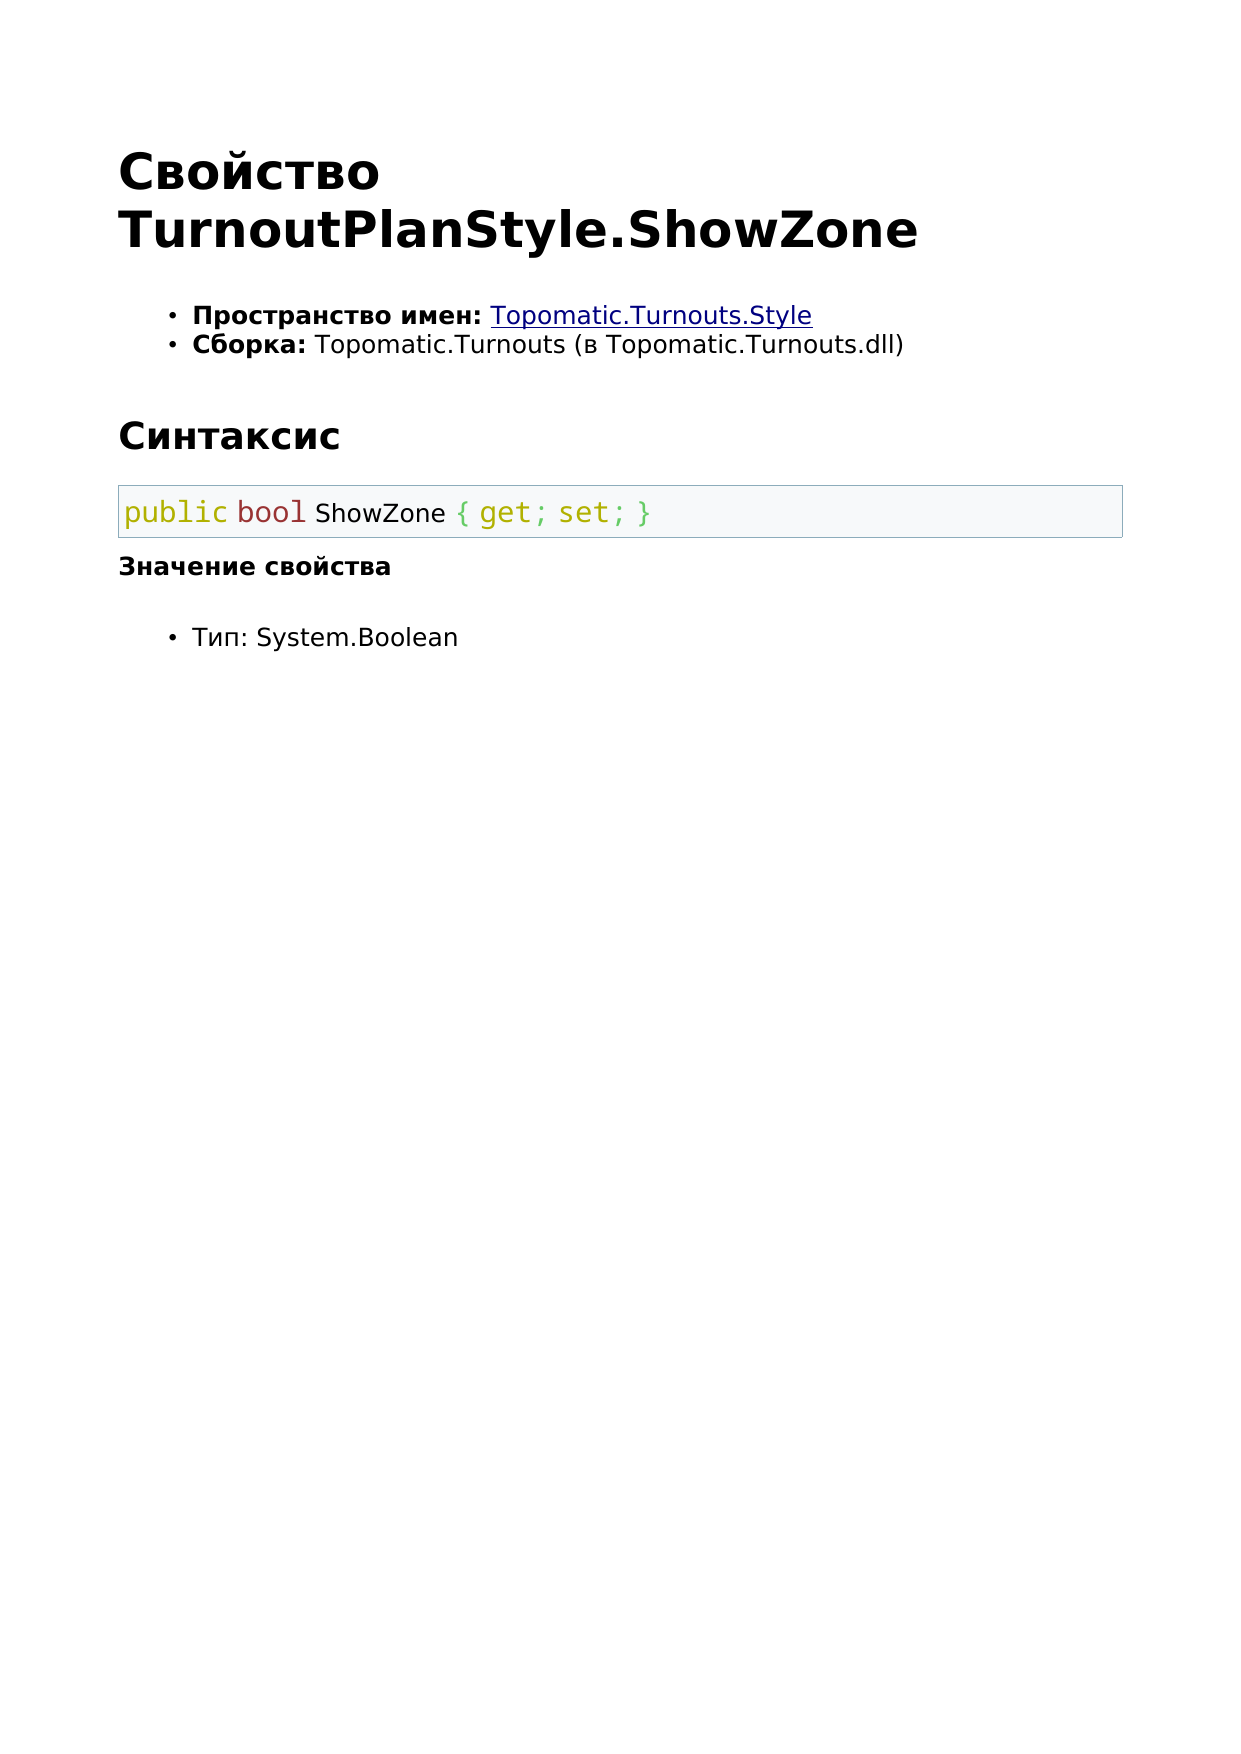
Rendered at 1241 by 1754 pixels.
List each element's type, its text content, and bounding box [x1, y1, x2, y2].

list Тип: System.Boolean [177, 623, 1122, 652]
text Значение свойства [118, 552, 1122, 581]
subtitle Синтаксис [118, 414, 1122, 458]
table_header public bool ShowZone { get; set; } [119, 486, 1122, 537]
list Пространство имен: Topomatic.Turnouts.Style [177, 302, 1122, 331]
subtitle Свойство TurnoutPlanStyle.ShowZone [118, 143, 1122, 259]
list Сборка: Topomatic.Turnouts (в Topomatic.Turnouts.dll) [177, 331, 1122, 360]
